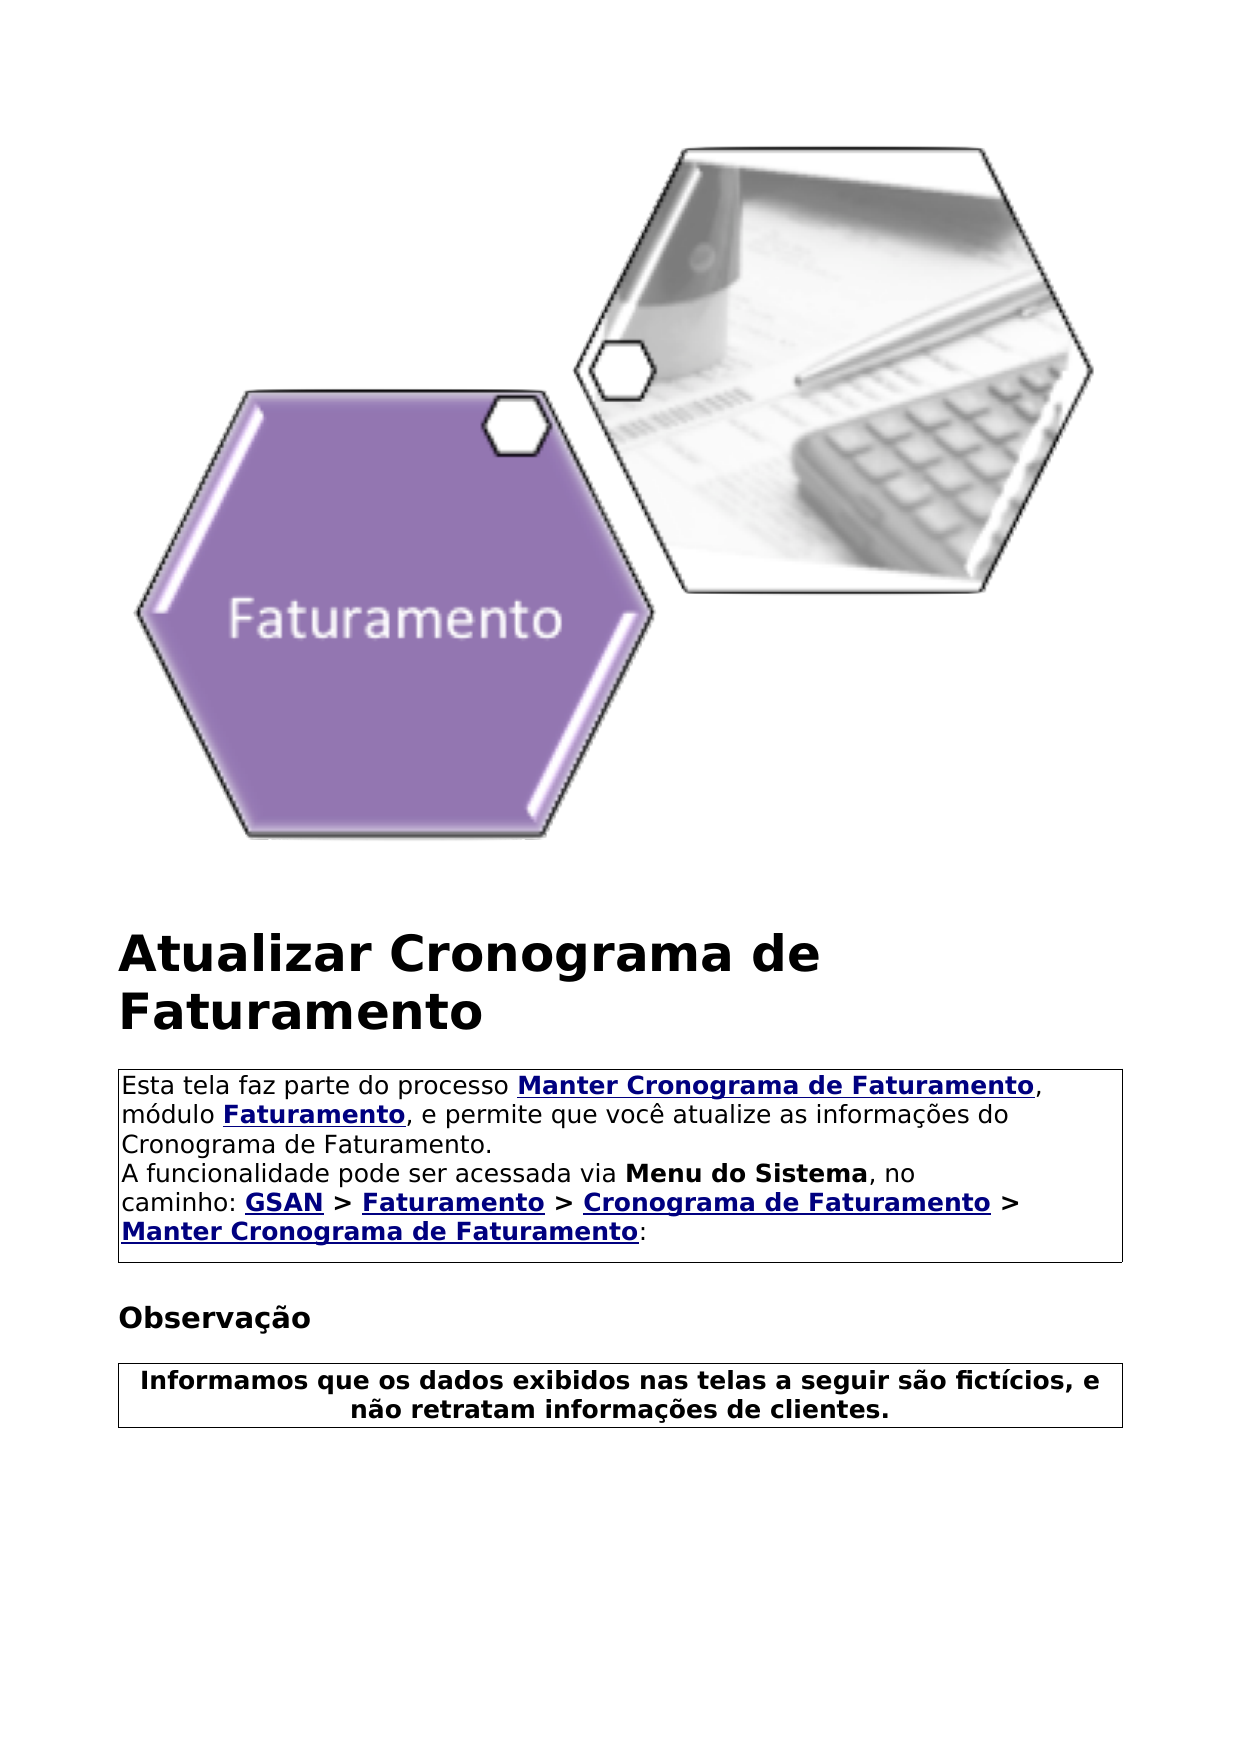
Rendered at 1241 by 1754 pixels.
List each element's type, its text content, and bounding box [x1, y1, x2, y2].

table_header Informamos que os dados exibidos nas telas a seguir são fictícios, e não retratam informações de clientes. [119, 1364, 1122, 1427]
picture [118, 118, 1123, 858]
table_header Esta tela faz parte do processo Manter Cronograma de Faturamento, módulo Faturamento, e permite que você atualize as informações do Cronograma de Faturamento. A funcionalidade pode ser acessada via Menu do Sistema, no caminho: GSAN > Faturamento > Cronograma de Faturamento > Manter Cronograma de Faturamento: [119, 1070, 1122, 1262]
subtitle Atualizar Cronograma de Faturamento [118, 925, 1122, 1041]
subtitle Observação [118, 1302, 1122, 1336]
